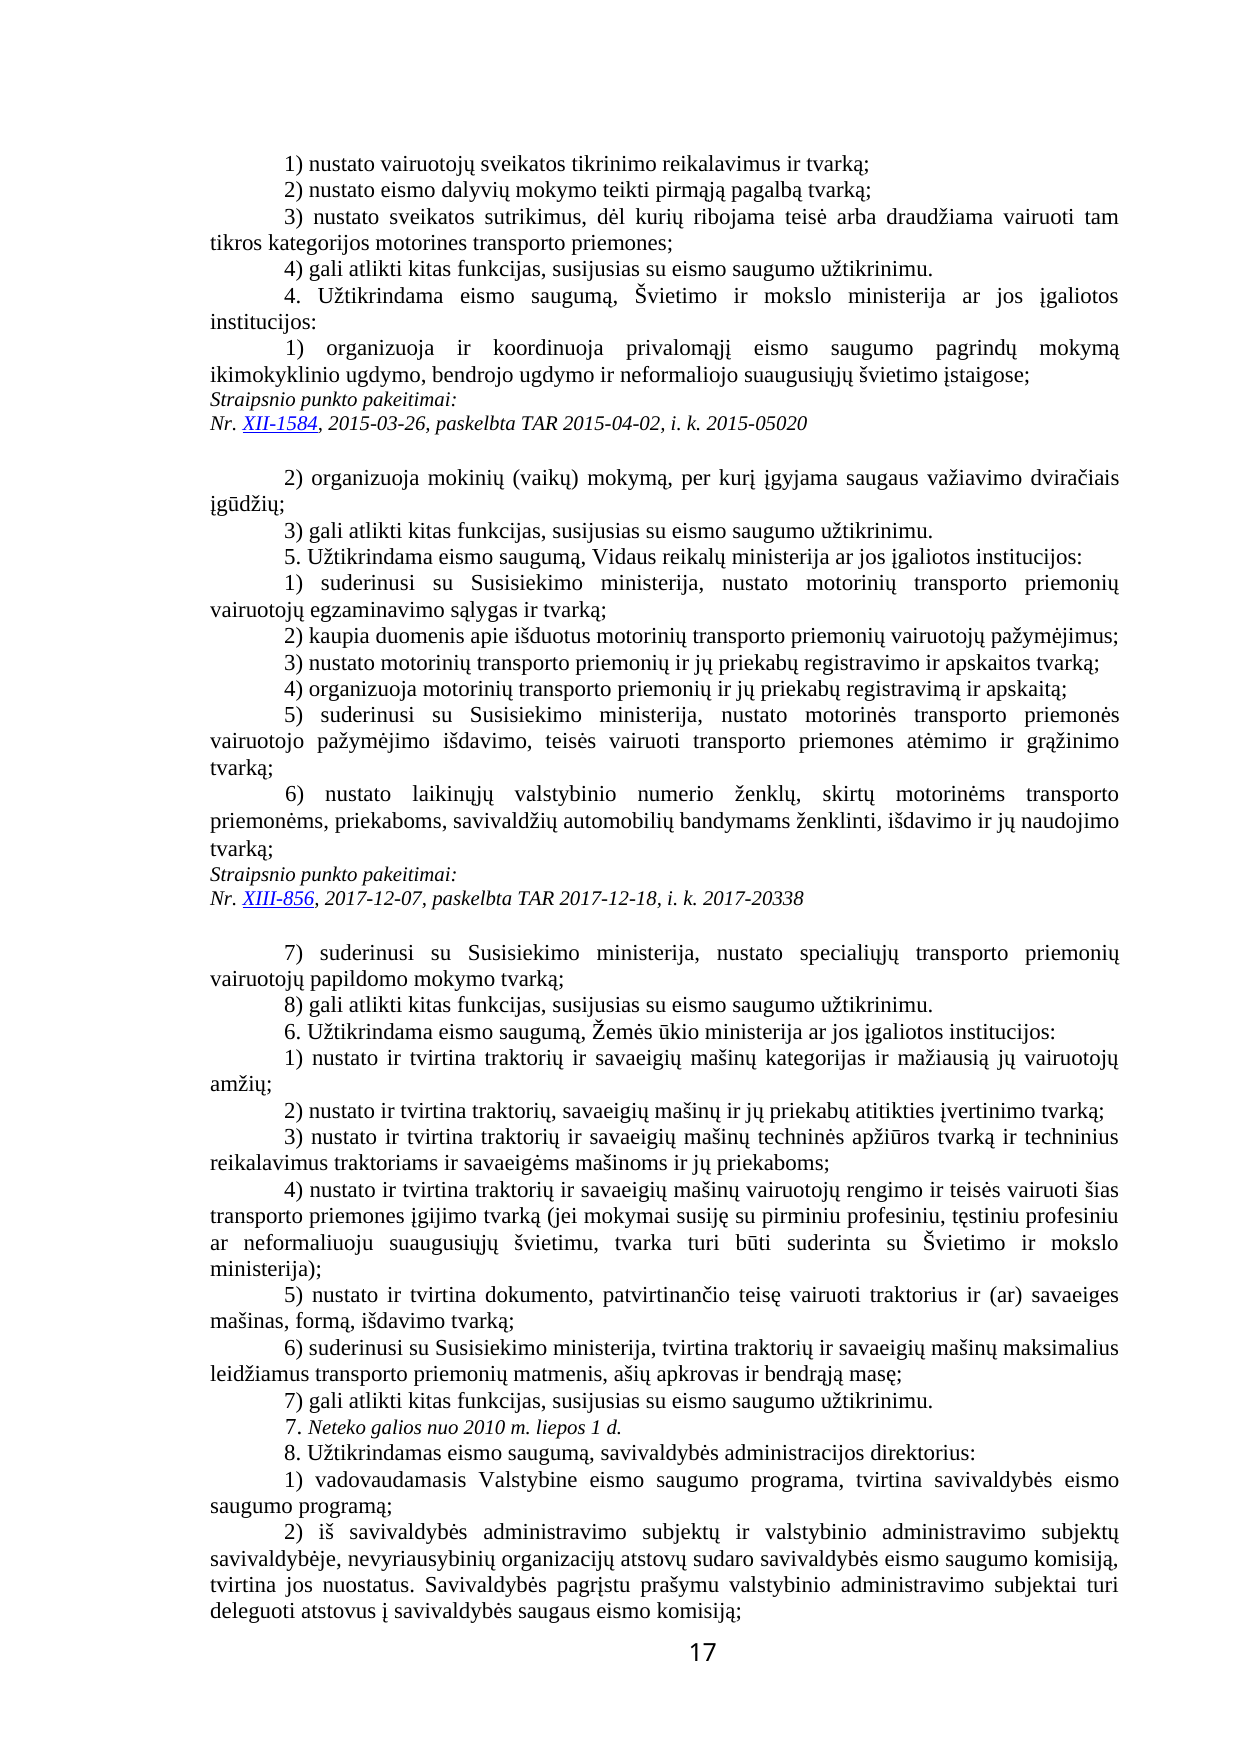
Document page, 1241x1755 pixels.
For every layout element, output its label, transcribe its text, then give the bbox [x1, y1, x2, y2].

text 1) organizuoja ir koordinuoja privalomąjį eismo saugumo pagrindų mokymą ikimokyklinio ugdymo, bendrojo ugdymo ir neformaliojo suaugusiųjų švietimo įstaigose; [210, 334, 1120, 387]
text 4) organizuoja motorinių transporto priemonių ir jų priekabų registravimą ir apskaitą; [210, 675, 1120, 701]
text 2) nustato eismo dalyvių mokymo teikti pirmąją pagalbą tvarką; [210, 176, 1120, 203]
text 4) nustato ir tvirtina traktorių ir savaeigių mašinų vairuotojų rengimo ir teisės vairuoti šias transporto priemones įgijimo tvarką (jei mokymai susiję su pirminiu profesiniu, tęstiniu profesiniu ar neformaliuoju suaugusiųjų švietimu, tvarka turi būti suderinta su Švietimo ir mokslo ministerija); [210, 1176, 1120, 1281]
text Nr. XII-1584, 2015-03-26, paskelbta TAR 2015-04-02, i. k. 2015-05020 [210, 411, 1120, 435]
text 1) suderinusi su Susisiekimo ministerija, nustato motorinių transporto priemonių vairuotojų egzaminavimo sąlygas ir tvarką; [210, 569, 1120, 622]
text 1) vadovaudamasis Valstybine eismo saugumo programa, tvirtina savivaldybės eismo saugumo programą; [210, 1466, 1120, 1518]
text Nr. XIII-856, 2017-12-07, paskelbta TAR 2017-12-18, i. k. 2017-20338 [210, 886, 1120, 910]
text 6) suderinusi su Susisiekimo ministerija, tvirtina traktorių ir savaeigių mašinų maksimalius leidžiamus transporto priemonių matmenis, ašių apkrovas ir bendrąją masę; [210, 1334, 1120, 1387]
text 3) nustato motorinių transporto priemonių ir jų priekabų registravimo ir apskaitos tvarką; [210, 648, 1120, 675]
text 3) nustato sveikatos sutrikimus, dėl kurių ribojama teisė arba draudžiama vairuoti tam tikros kategorijos motorines transporto priemones; [210, 203, 1120, 255]
text 8. Užtikrindamas eismo saugumą, savivaldybės administracijos direktorius: [210, 1439, 1120, 1466]
text 3) nustato ir tvirtina traktorių ir savaeigių mašinų techninės apžiūros tvarką ir techninius reikalavimus traktoriams ir savaeigėms mašinoms ir jų priekaboms; [210, 1123, 1120, 1176]
text 5) suderinusi su Susisiekimo ministerija, nustato motorinės transporto priemonės vairuotojo pažymėjimo išdavimo, teisės vairuoti transporto priemones atėmimo ir grąžinimo tvarką; [210, 701, 1120, 780]
text 3) gali atlikti kitas funkcijas, susijusias su eismo saugumo užtikrinimu. [210, 517, 1120, 543]
text 7. Neteko galios nuo 2010 m. liepos 1 d. [210, 1413, 1120, 1439]
text 7) gali atlikti kitas funkcijas, susijusias su eismo saugumo užtikrinimu. [210, 1387, 1120, 1413]
text 7) suderinusi su Susisiekimo ministerija, nustato specialiųjų transporto priemonių vairuotojų papildomo mokymo tvarką; [210, 939, 1120, 991]
text 5. Užtikrindama eismo saugumą, Vidaus reikalų ministerija ar jos įgaliotos institucijos: [210, 543, 1120, 569]
text 2) nustato ir tvirtina traktorių, savaeigių mašinų ir jų priekabų atitikties įvertinimo tvarką; [210, 1097, 1120, 1123]
text 4. Užtikrindama eismo saugumą, Švietimo ir mokslo ministerija ar jos įgaliotos institucijos: [210, 282, 1120, 334]
text 6. Užtikrindama eismo saugumą, Žemės ūkio ministerija ar jos įgaliotos institucijos: [210, 1018, 1120, 1044]
text 4) gali atlikti kitas funkcijas, susijusias su eismo saugumo užtikrinimu. [210, 255, 1120, 282]
text 2) organizuoja mokinių (vaikų) mokymą, per kurį įgyjama saugaus važiavimo dviračiais įgūdžių; [210, 464, 1120, 517]
text 2) iš savivaldybės administravimo subjektų ir valstybinio administravimo subjektų savivaldybėje, nevyriausybinių organizacijų atstovų sudaro savivaldybės eismo saugumo komisiją, tvirtina jos nuostatus. Savivaldybės pagrįstu prašymu valstybinio administravimo subjektai turi deleguoti atstovus į savivaldybės saugaus eismo komisiją; [210, 1518, 1120, 1624]
text Straipsnio punkto pakeitimai: [210, 862, 1120, 886]
text 1) nustato ir tvirtina traktorių ir savaeigių mašinų kategorijas ir mažiausią jų vairuotojų amžių; [210, 1044, 1120, 1097]
text 2) kaupia duomenis apie išduotus motorinių transporto priemonių vairuotojų pažymėjimus; [210, 622, 1120, 648]
text 1) nustato vairuotojų sveikatos tikrinimo reikalavimus ir tvarką; [210, 150, 1120, 176]
text 8) gali atlikti kitas funkcijas, susijusias su eismo saugumo užtikrinimu. [210, 991, 1120, 1018]
text 6) nustato laikinųjų valstybinio numerio ženklų, skirtų motorinėms transporto priemonėms, priekaboms, savivaldžių automobilių bandymams ženklinti, išdavimo ir jų naudojimo tvarką; [210, 780, 1120, 862]
text 5) nustato ir tvirtina dokumento, patvirtinančio teisę vairuoti traktorius ir (ar) savaeiges mašinas, formą, išdavimo tvarką; [210, 1281, 1120, 1334]
text Straipsnio punkto pakeitimai: [210, 387, 1120, 411]
